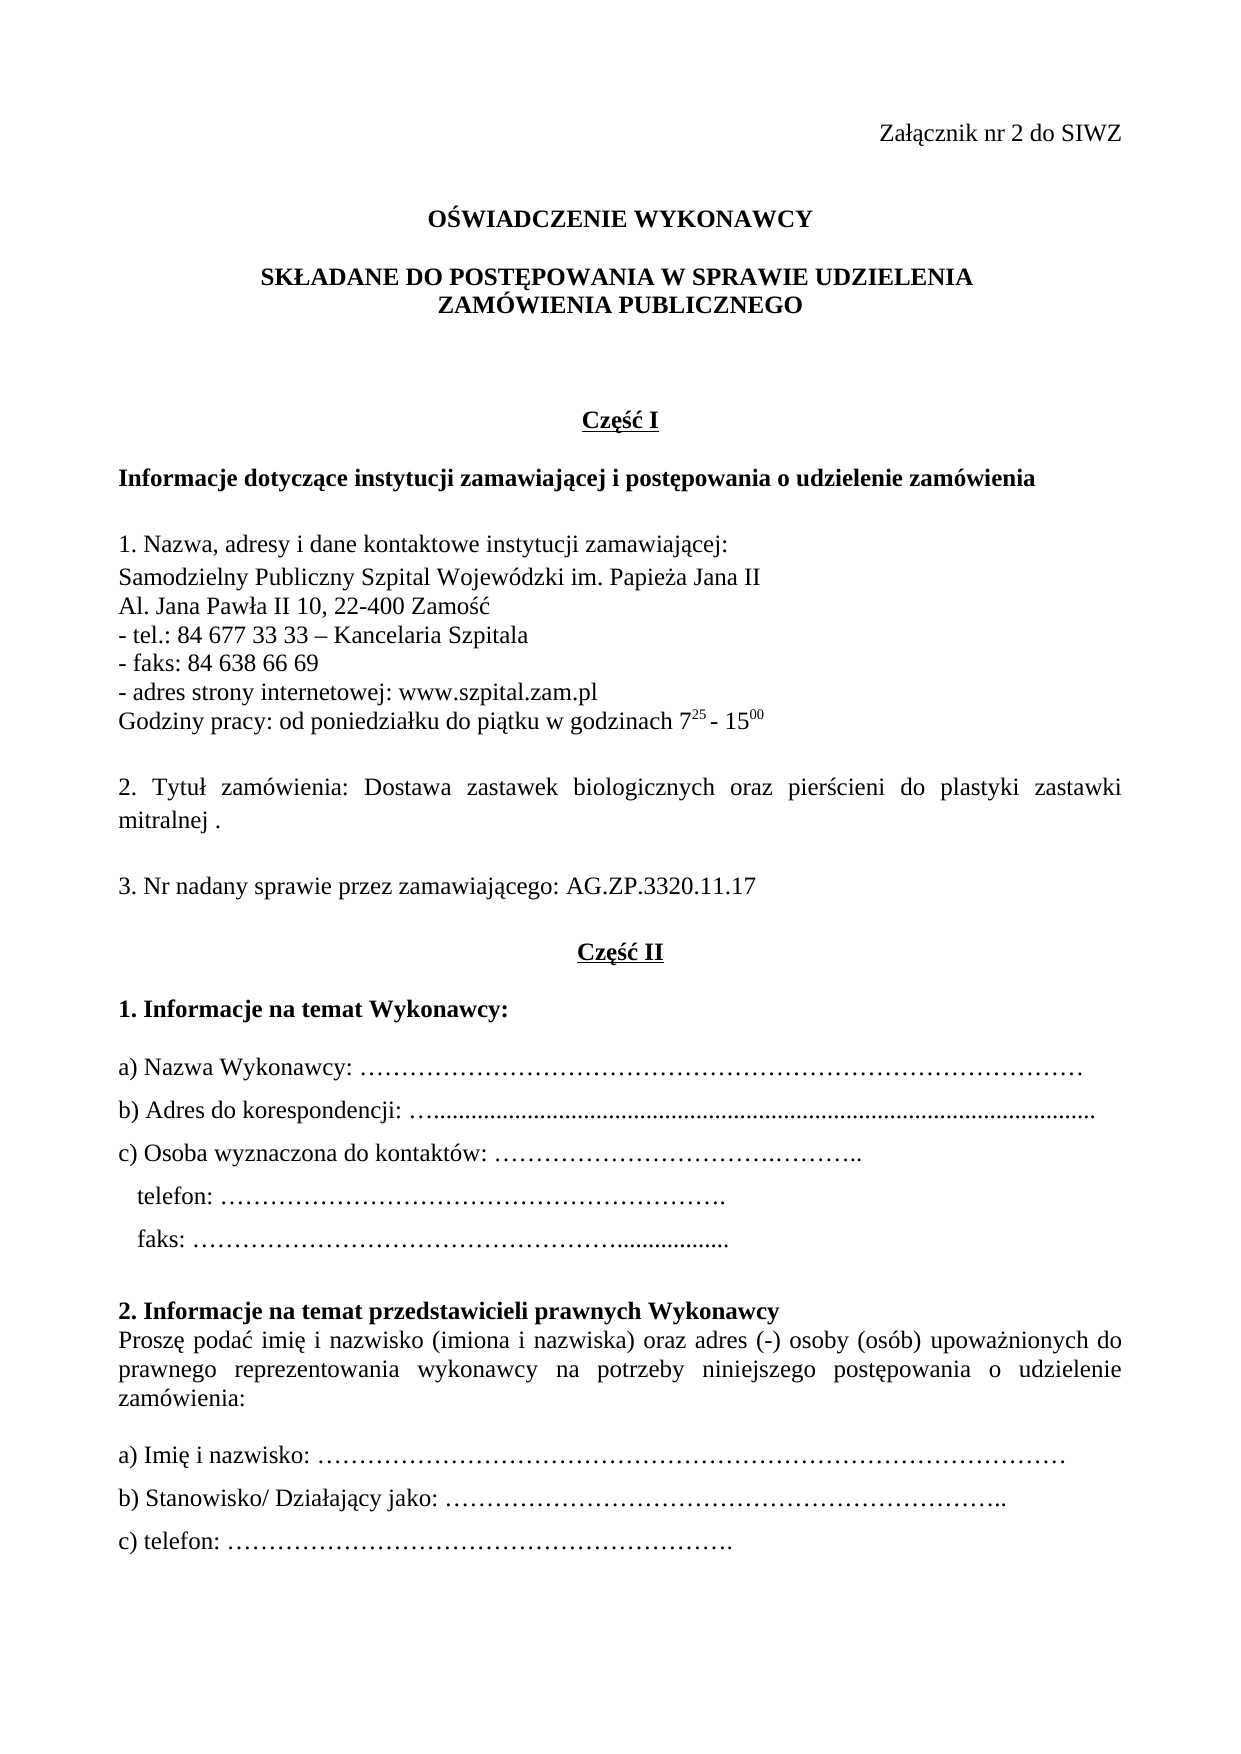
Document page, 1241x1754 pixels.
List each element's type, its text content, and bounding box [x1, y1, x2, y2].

text Proszę podać imię i nazwisko (imiona i nazwiska) oraz adres (-) osoby (osób) upoważnionych do prawnego reprezentowania wykonawcy na potrzeby niniejszego postępowania o udzielenie zamówienia: [118, 1325, 1122, 1411]
text 1. Informacje na temat Wykonawcy: [118, 994, 1122, 1023]
text 1. Nazwa, adresy i dane kontaktowe instytucji zamawiającej: [118, 529, 1122, 558]
text Al. Jana Pawła II 10, 22-400 Zamość [118, 591, 1122, 620]
text Informacje dotyczące instytucji zamawiającej i postępowania o udzielenie zamówienia [118, 463, 1122, 492]
text Godziny pracy: od poniedziałku do piątku w godzinach 725 - 1500 [118, 706, 1122, 735]
text b) Stanowisko/ Działający jako: ………………………………………………………….. [118, 1483, 1122, 1512]
text telefon: ……………………………………………………. [118, 1181, 1122, 1210]
text faks: …………………………………………….................. [118, 1224, 1122, 1253]
text OŚWIADCZENIE WYKONAWCY [118, 204, 1122, 233]
text - faks: 84 638 66 69 [118, 648, 1122, 677]
text a) Imię i nazwisko: ……………………………………………………………………………… [118, 1440, 1122, 1469]
text b) Adres do korespondencji: ….......................................................................................................... [118, 1095, 1122, 1124]
text - adres strony internetowej: www.szpital.zam.pl [118, 677, 1122, 706]
text Część II [118, 937, 1122, 966]
text - tel.: 84 677 33 33 – Kancelaria Szpitala [118, 620, 1122, 648]
text Załącznik nr 2 do SIWZ [118, 118, 1122, 147]
text 2. Informacje na temat przedstawicieli prawnych Wykonawcy [118, 1296, 1122, 1325]
text c) Osoba wyznaczona do kontaktów: …………………………….……….. [118, 1138, 1122, 1167]
text SKŁADANE DO POSTĘPOWANIA W SPRAWIE UDZIELENIA [118, 262, 1122, 291]
text 3. Nr nadany sprawie przez zamawiającego: AG.ZP.3320.11.17 [118, 871, 1122, 900]
text c) telefon: ……………………………………………………. [118, 1526, 1122, 1555]
text ZAMÓWIENIA PUBLICZNEGO [118, 291, 1122, 319]
text Część I [118, 406, 1122, 434]
text a) Nazwa Wykonawcy: …………………………………………………………………………… [118, 1052, 1122, 1081]
text 2. Tytuł zamówienia: Dostawa zastawek biologicznych oraz pierścieni do plastyki zastawki mitralnej . [118, 772, 1122, 834]
text Samodzielny Publiczny Szpital Wojewódzki im. Papieża Jana II [118, 562, 1122, 591]
